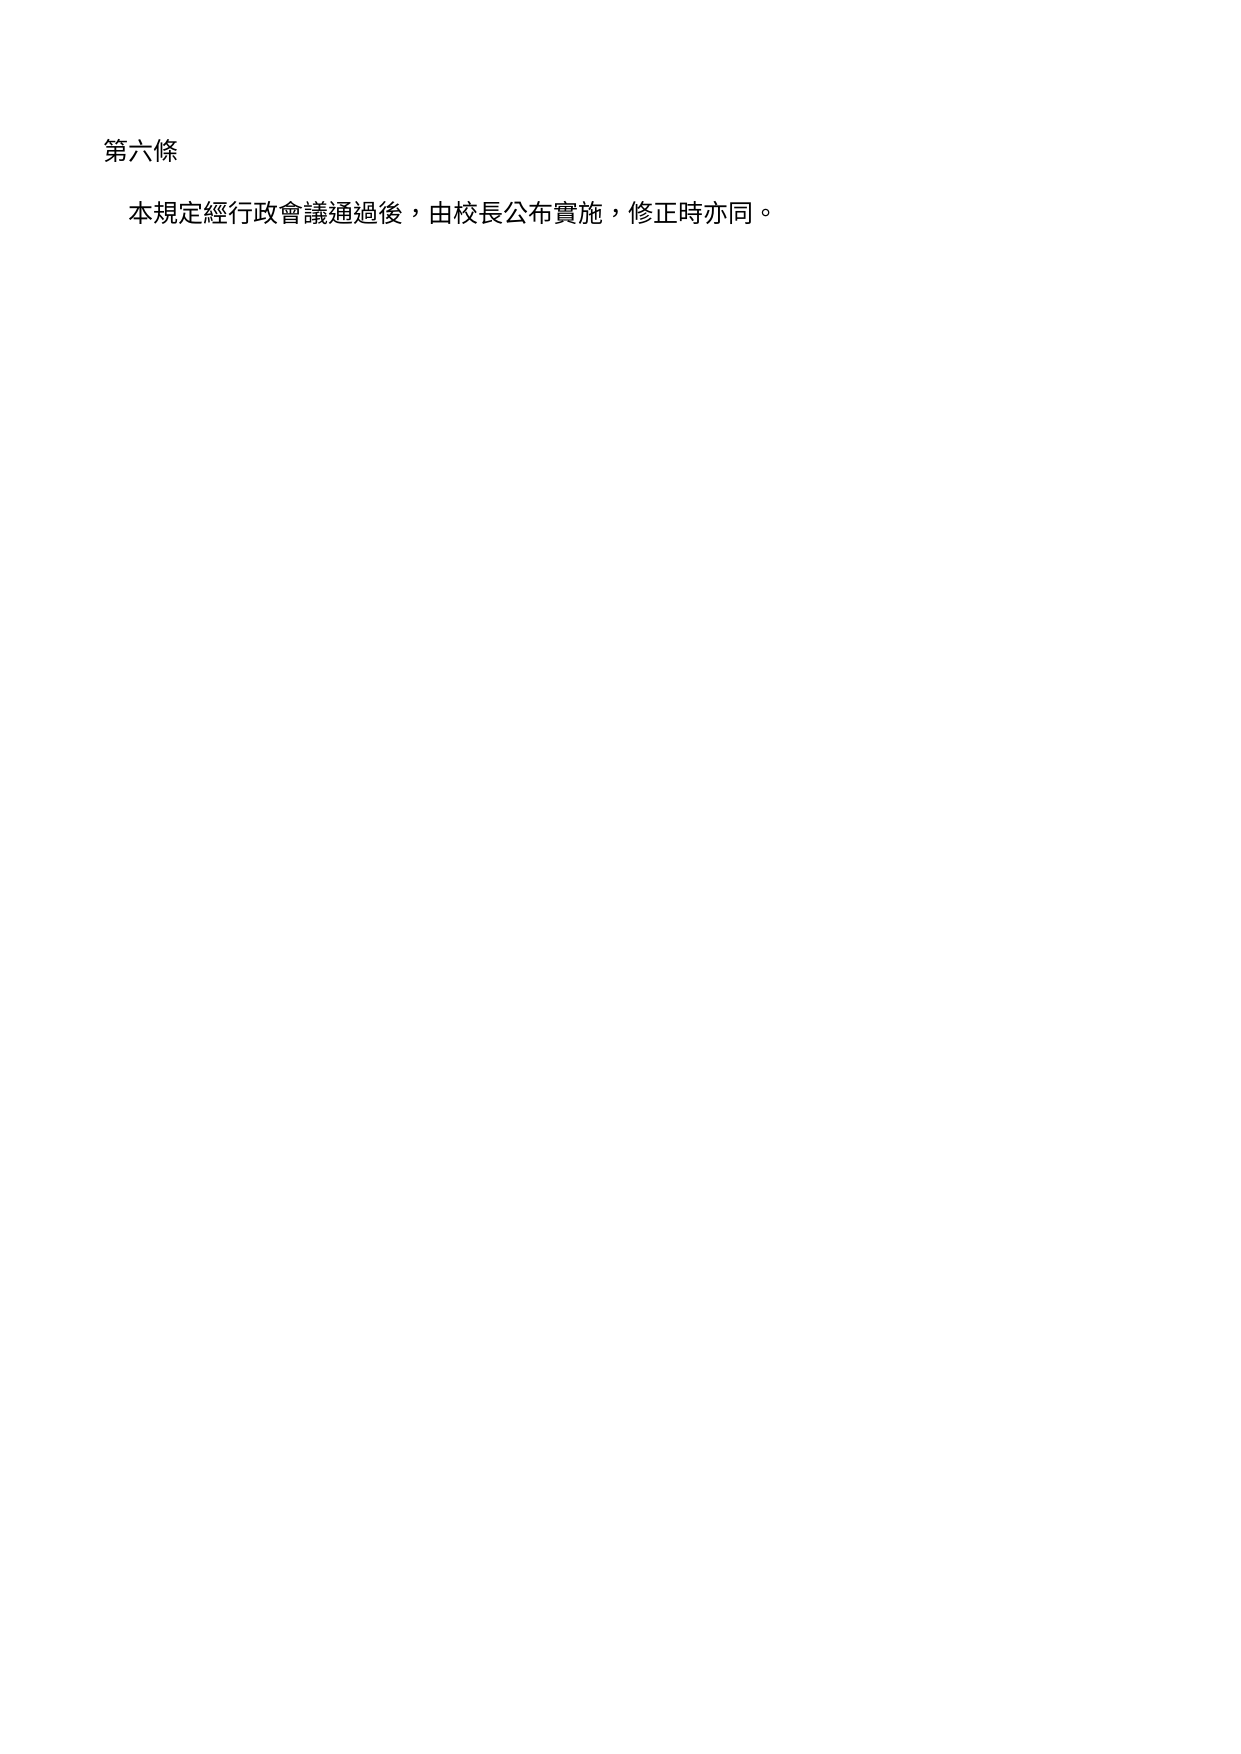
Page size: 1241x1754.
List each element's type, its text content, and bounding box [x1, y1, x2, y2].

text 本規定經行政會議通過後，由校長公布實施，修正時亦同。 [103, 170, 1110, 233]
text 第六條 [103, 108, 1110, 170]
